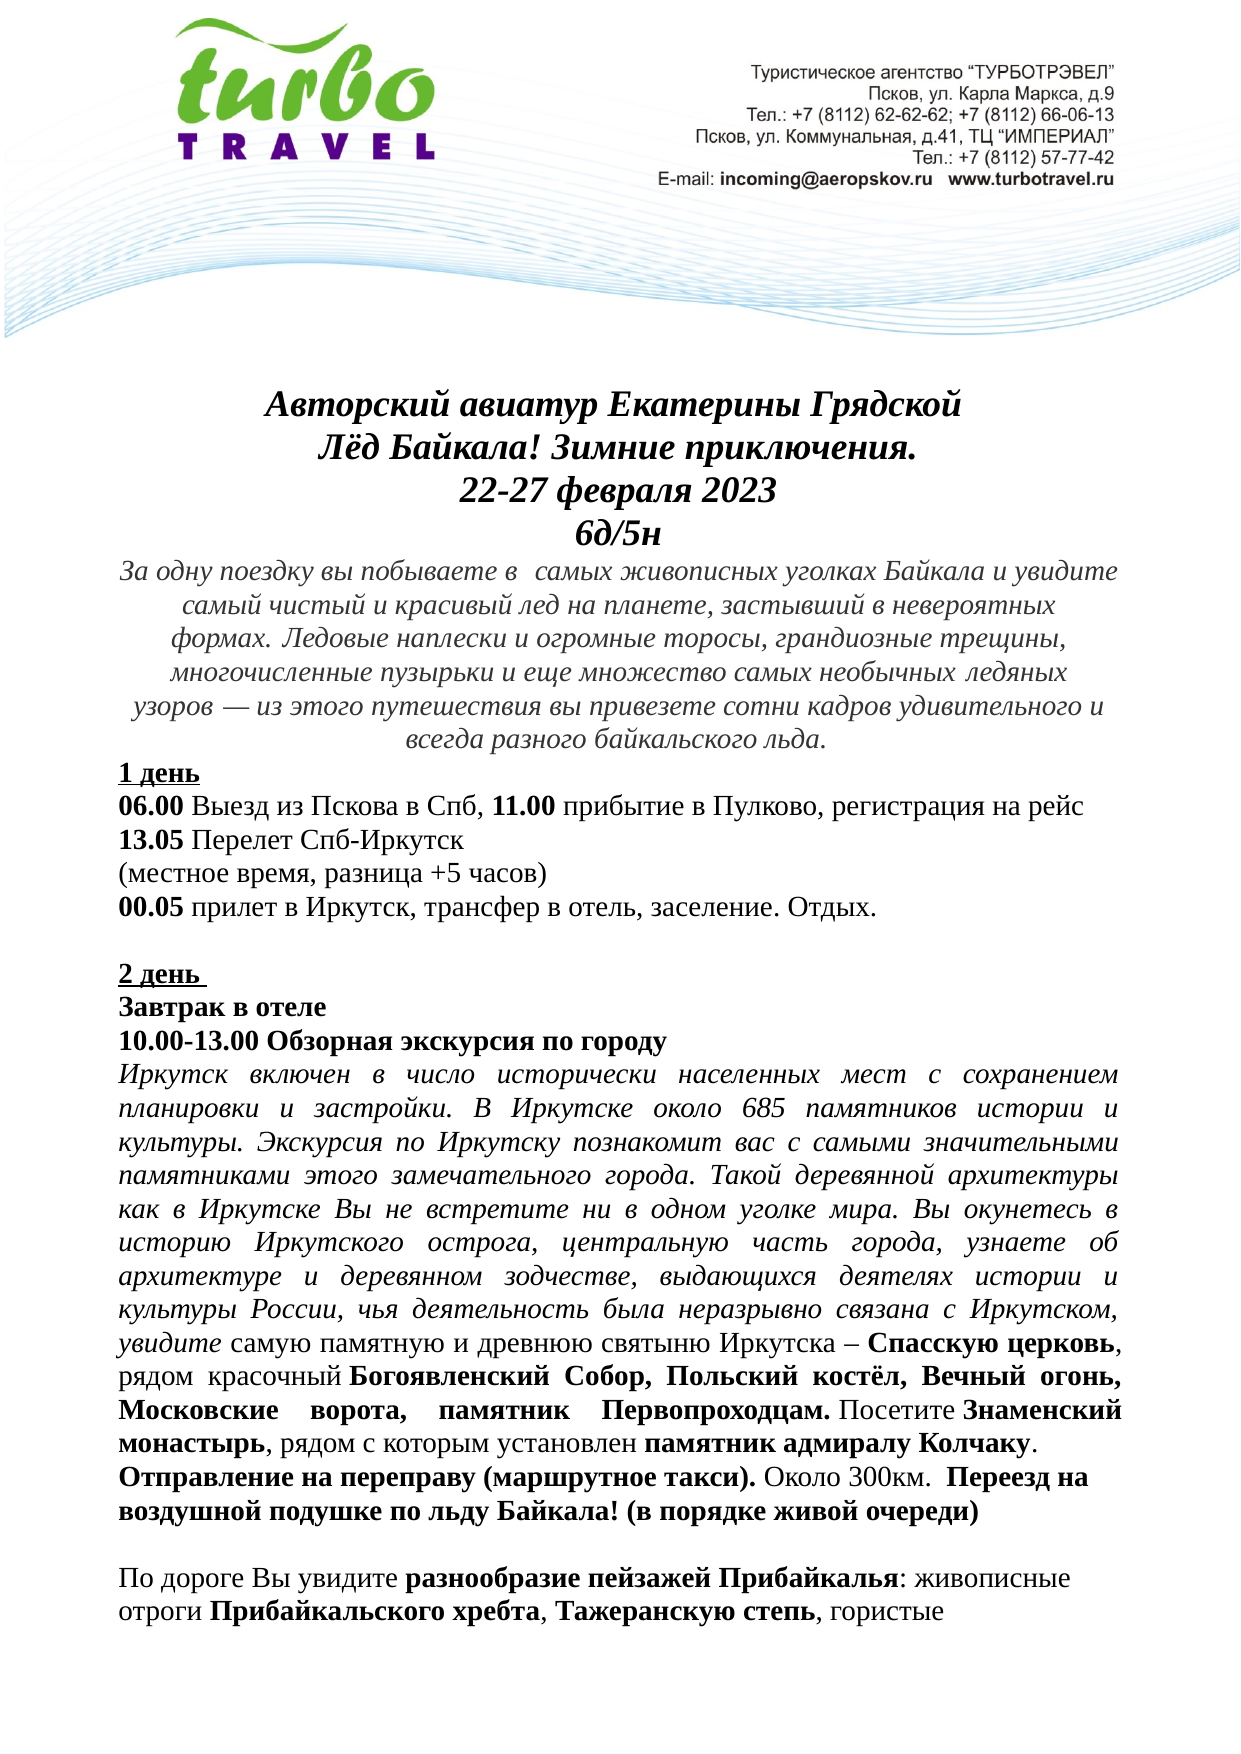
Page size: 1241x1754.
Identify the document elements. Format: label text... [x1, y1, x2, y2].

text 2 день [118, 956, 1122, 989]
text Авторский авиатур Екатерины Грядской [118, 381, 1122, 424]
text 1 день [118, 755, 1122, 788]
text 06.00 Выезд из Пскова в Спб, 11.00 прибытие в Пулково, регистрация на рейс [118, 788, 1122, 822]
text За одну поездку вы побываете в самых живописных уголках Байкала и увидите самый чистый и красивый лед на планете, застывший в невероятных формах. Ледовые наплески и огромные торосы, грандиозные трещины, многочисленные пузырьки и еще множество самых необычных ледяных узоров — из этого путешествия вы привезете сотни кадров удивительного и всегда разного байкальского льда. [118, 553, 1122, 755]
text По дороге Вы увидите разнообразие пейзажей Прибайкалья: живописные отроги Прибайкальского хребта, Тажеранскую степь, гористые [118, 1560, 1122, 1627]
text 00.05 прилет в Иркутск, трансфер в отель, заселение. Отдых. [118, 889, 1122, 922]
text Отправление на переправу (маршрутное такси). Около 300км. Переезд на воздушной подушке по льду Байкала! (в порядке живой очереди) [118, 1459, 1122, 1526]
text (местное время, разница +5 часов) [118, 855, 1122, 889]
text 13.05 Перелет Спб-Иркутск [118, 822, 1122, 855]
text Завтрак в отеле [118, 989, 1122, 1023]
text 22-27 февраля 2023 [118, 467, 1122, 510]
text 6д/5н [118, 510, 1122, 553]
text Иркутск включен в число исторически населенных мест с сохранением планировки и застройки. В Иркутске около 685 памятников истории и культуры. Экскурсия по Иркутску познакомит вас с самыми значительными памятниками этого замечательного города. Такой деревянной архитектуры как в Иркутске Вы не встретите ни в одном уголке мира. Вы окунетесь в историю Иркутского острога, центральную часть города, узнаете об архитектуре и деревянном зодчестве, выдающихся деятелях истории и культуры России, чья деятельность была неразрывно связана с Иркутском, увидите самую памятную и древнюю святыню Иркутска – Спасскую церковь, рядом красочный Богоявленский Собор, Польский костёл, Вечный огонь, Московские ворота, памятник Первопроходцам. Посетите Знаменский монастырь, рядом с которым установлен памятник адмиралу Колчаку. [118, 1057, 1122, 1459]
text Лёд Байкала! Зимние приключения. [118, 424, 1122, 467]
text 10.00-13.00 Обзорная экскурсия по городу [118, 1023, 1122, 1057]
picture [4, 18, 1241, 338]
